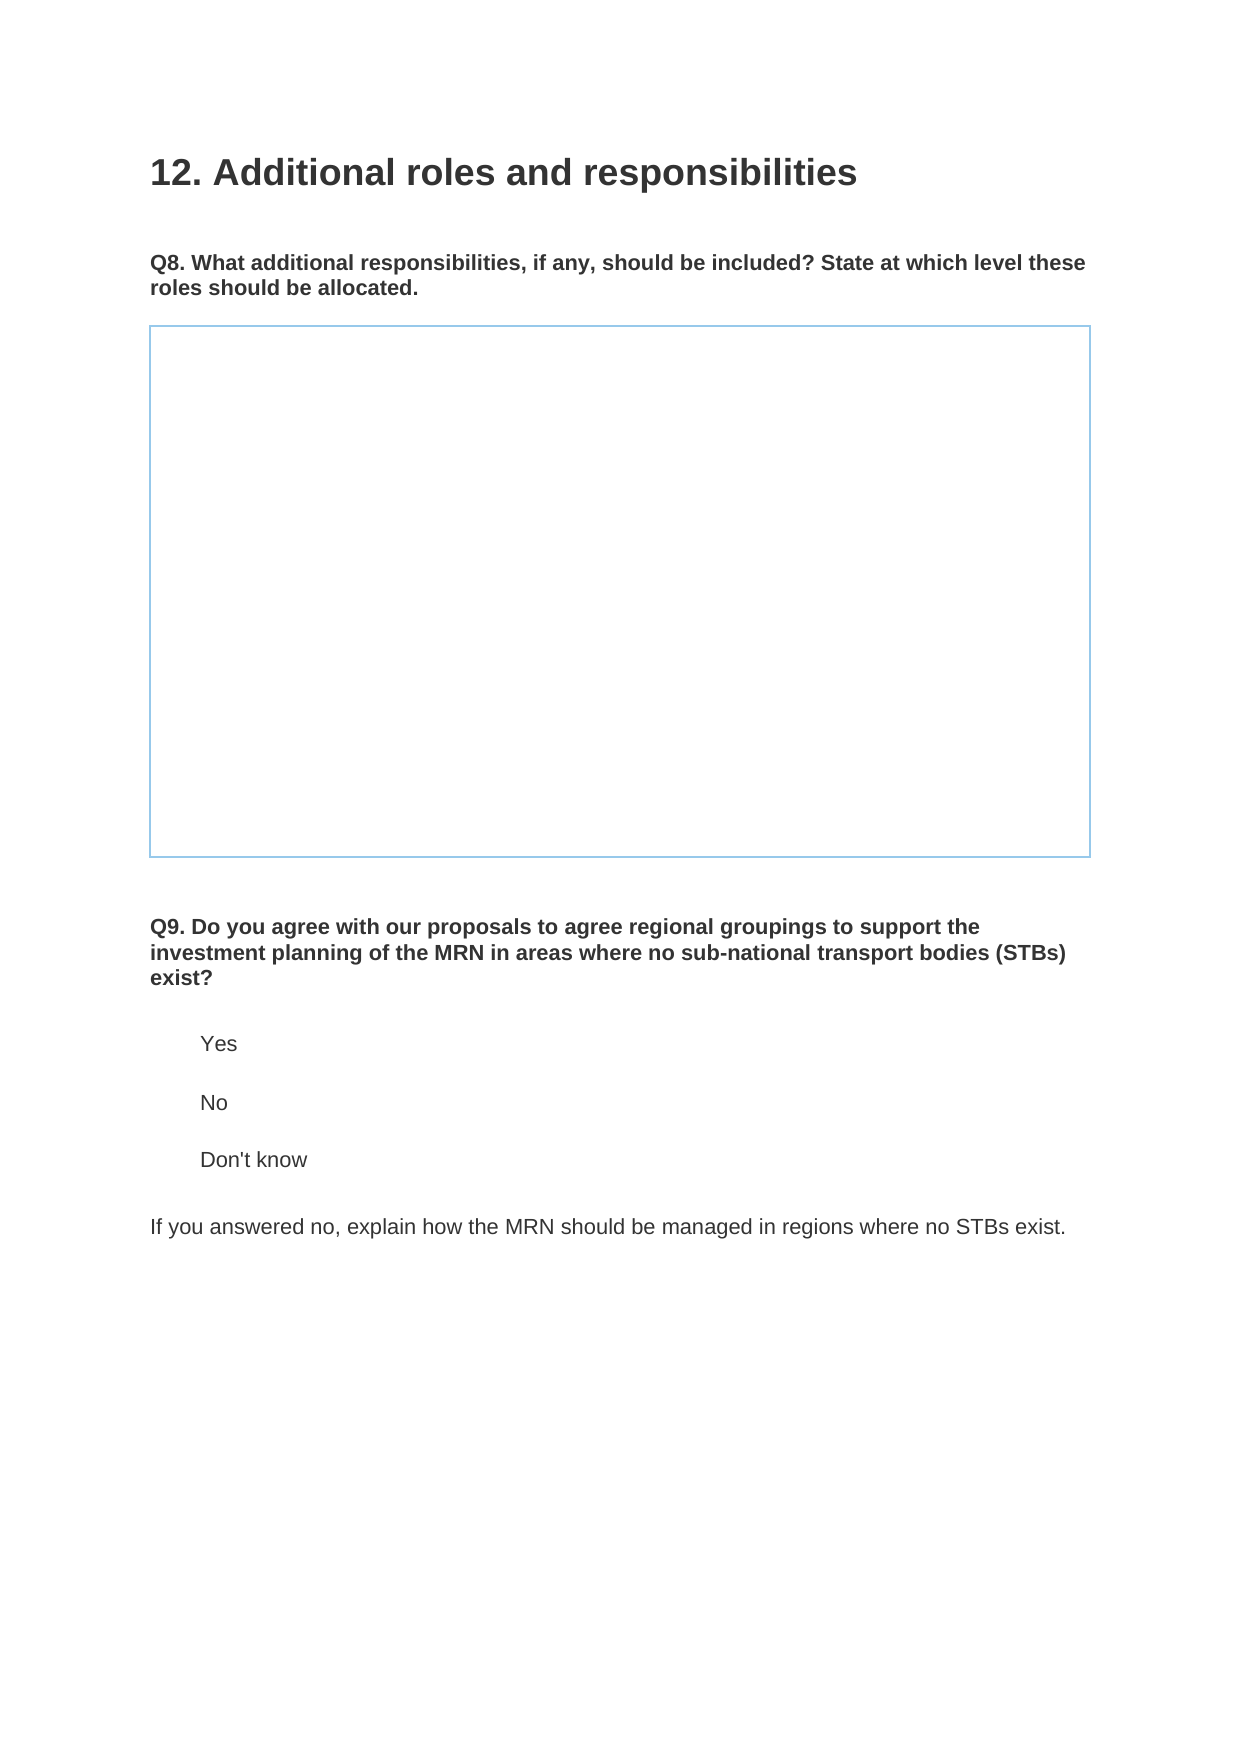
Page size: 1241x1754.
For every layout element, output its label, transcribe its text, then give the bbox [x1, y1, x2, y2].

table_header [151, 327, 1089, 856]
table_header Yes [200, 1015, 307, 1073]
table_header [150, 1015, 200, 1073]
subtitle Q8. What additional responsibilities, if any, should be included? State at which level these roles should be allocated. [150, 249, 1090, 300]
text 12. Additional roles and responsibilities [150, 150, 1090, 193]
text If you answered no, explain how the MRN should be managed in regions where no STBs exist. [150, 1214, 1090, 1239]
subtitle Q9. Do you agree with our proposals to agree regional groupings to support the investment planning of the MRN in areas where no sub-national transport bodies (STBs) exist? [150, 914, 1090, 990]
table_cell [150, 1073, 200, 1131]
table_cell Don't know [200, 1131, 307, 1189]
table_cell No [200, 1073, 307, 1131]
table_cell [150, 1131, 200, 1189]
